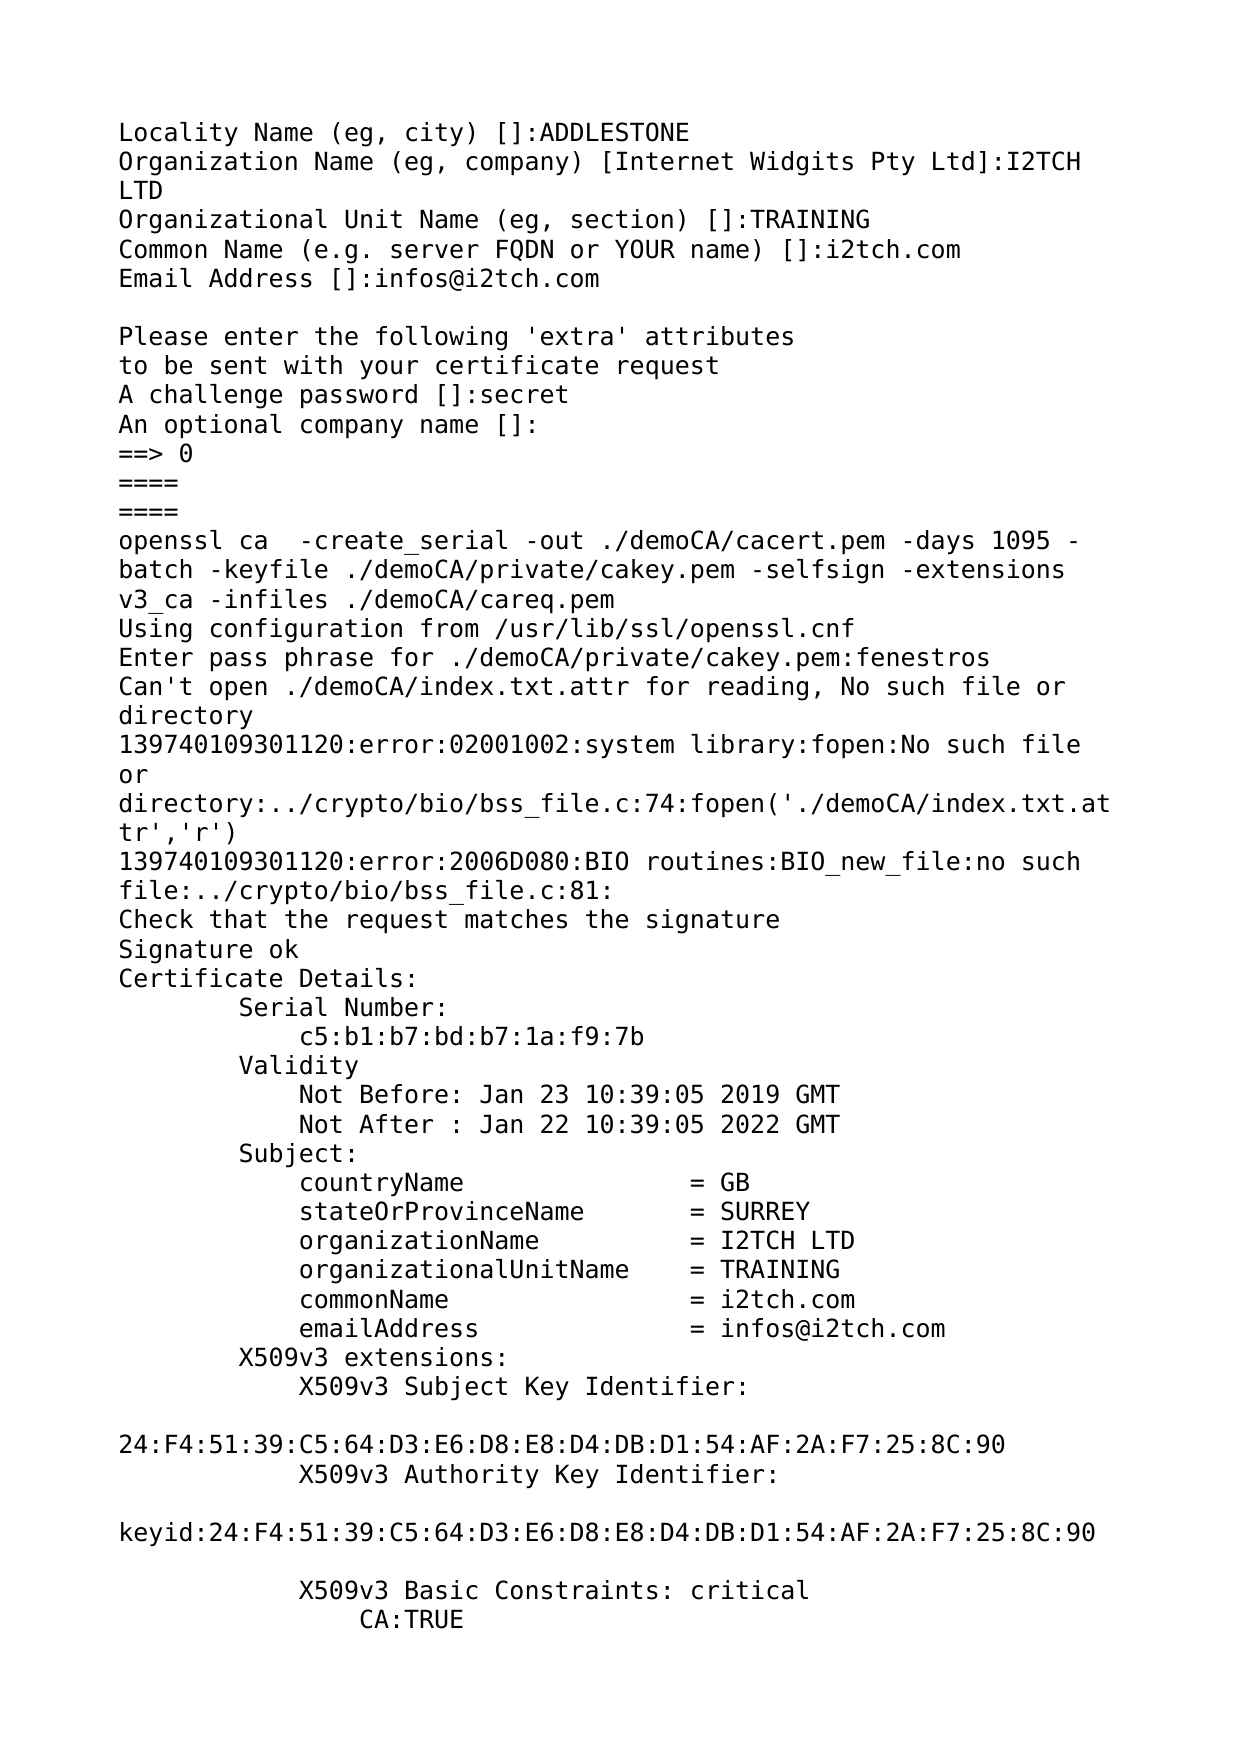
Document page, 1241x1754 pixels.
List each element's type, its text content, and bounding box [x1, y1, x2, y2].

text Locality Name (eg, city) []:ADDLESTONE Organization Name (eg, company) [Internet Widgits Pty Ltd]:I2TCH LTD Organizational Unit Name (eg, section) []:TRAINING Common Name (e.g. server FQDN or YOUR name) []:i2tch.com Email Address []:infos@i2tch.com Please enter the following 'extra' attributes to be sent with your certificate request A challenge password []:secret An optional company name []: ==> 0 ==== ==== openssl ca -create_serial -out ./demoCA/cacert.pem -days 1095 -batch -keyfile ./demoCA/private/cakey.pem -selfsign -extensions v3_ca -infiles ./demoCA/careq.pem Using configuration from /usr/lib/ssl/openssl.cnf Enter pass phrase for ./demoCA/private/cakey.pem:fenestros Can't open ./demoCA/index.txt.attr for reading, No such file or directory 139740109301120:error:02001002:system library:fopen:No such file or directory:../crypto/bio/bss_file.c:74:fopen('./demoCA/index.txt.attr','r') 139740109301120:error:2006D080:BIO routines:BIO_new_file:no such file:../crypto/bio/bss_file.c:81: Check that the request matches the signature Signature ok Certificate Details: Serial Number: c5:b1:b7:bd:b7:1a:f9:7b Validity Not Before: Jan 23 10:39:05 2019 GMT Not After : Jan 22 10:39:05 2022 GMT Subject: countryName = GB stateOrProvinceName = SURREY organizationName = I2TCH LTD organizationalUnitName = TRAINING commonName = i2tch.com emailAddress = infos@i2tch.com X509v3 extensions: X509v3 Subject Key Identifier: 24:F4:51:39:C5:64:D3:E6:D8:E8:D4:DB:D1:54:AF:2A:F7:25:8C:90 X509v3 Authority Key Identifier: keyid:24:F4:51:39:C5:64:D3:E6:D8:E8:D4:DB:D1:54:AF:2A:F7:25:8C:90 X509v3 Basic Constraints: critical CA:TRUE [118, 118, 1122, 1635]
